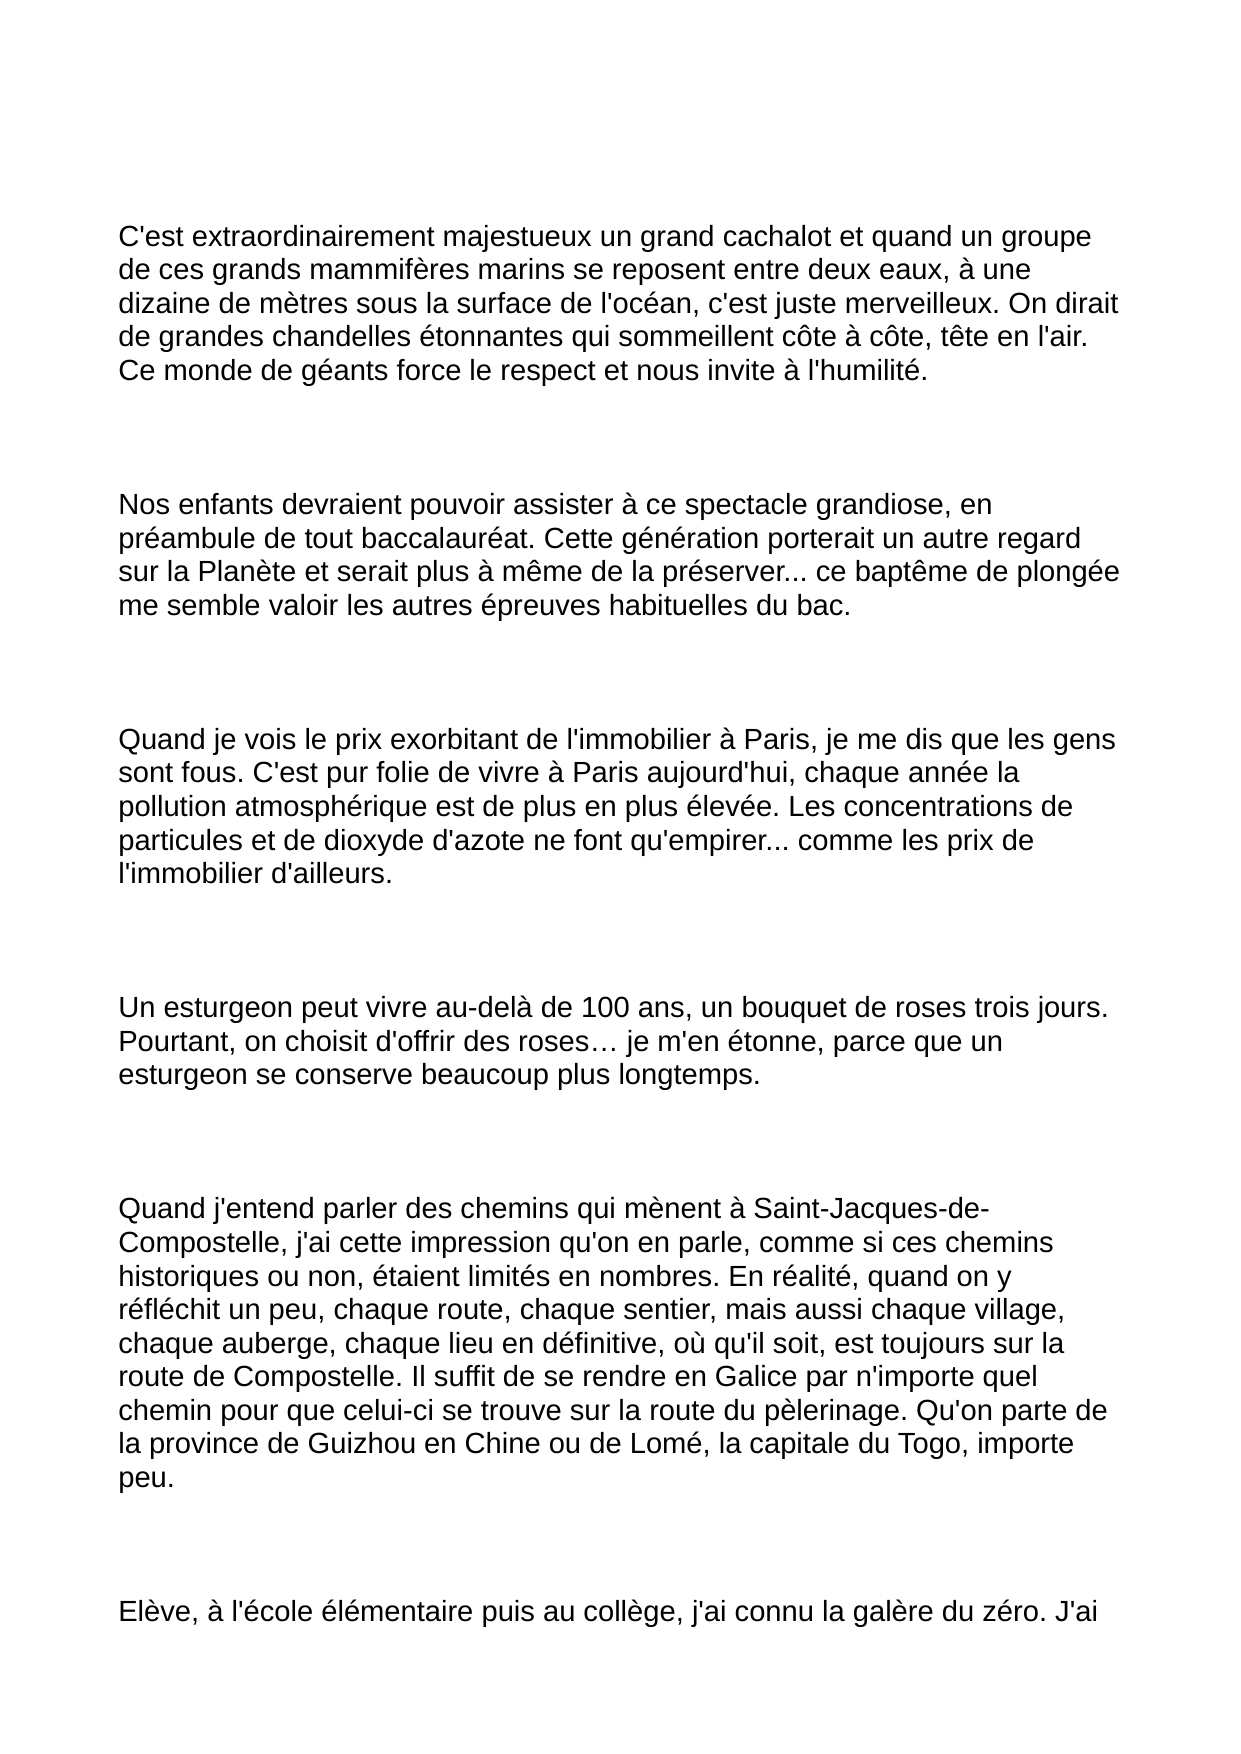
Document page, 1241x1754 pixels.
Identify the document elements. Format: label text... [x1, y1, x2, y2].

text C'est extraordinairement majestueux un grand cachalot et quand un groupe de ces grands mammifères marins se reposent entre deux eaux, à une dizaine de mètres sous la surface de l'océan, c'est juste merveilleux. On dirait de grandes chandelles étonnantes qui sommeillent côte à côte, tête en l'air. Ce monde de géants force le respect et nous invite à l'humilité. [118, 219, 1122, 386]
text Elève, à l'école élémentaire puis au collège, j'ai connu la galère du zéro. J'ai [118, 1594, 1122, 1627]
text Nos enfants devraient pouvoir assister à ce spectacle grandiose, en préambule de tout baccalauréat. Cette génération porterait un autre regard sur la Planète et serait plus à même de la préserver... ce baptême de plongée me semble valoir les autres épreuves habituelles du bac. [118, 487, 1122, 621]
text Un esturgeon peut vivre au-delà de 100 ans, un bouquet de roses trois jours. Pourtant, on choisit d'offrir des roses… je m'en étonne, parce que un esturgeon se conserve beaucoup plus longtemps. [118, 990, 1122, 1091]
text Quand j'entend parler des chemins qui mènent à Saint-Jacques-de-Compostelle, j'ai cette impression qu'on en parle, comme si ces chemins historiques ou non, étaient limités en nombres. En réalité, quand on y réfléchit un peu, chaque route, chaque sentier, mais aussi chaque village, chaque auberge, chaque lieu en définitive, où qu'il soit, est toujours sur la route de Compostelle. Il suffit de se rendre en Galice par n'importe quel chemin pour que celui-ci se trouve sur la route du pèlerinage. Qu'on parte de la province de Guizhou en Chine ou de Lomé, la capitale du Togo, importe peu. [118, 1191, 1122, 1493]
text Quand je vois le prix exorbitant de l'immobilier à Paris, je me dis que les gens sont fous. C'est pur folie de vivre à Paris aujourd'hui, chaque année la pollution atmosphérique est de plus en plus élevée. Les concentrations de particules et de dioxyde d'azote ne font qu'empirer... comme les prix de l'immobilier d'ailleurs. [118, 722, 1122, 889]
